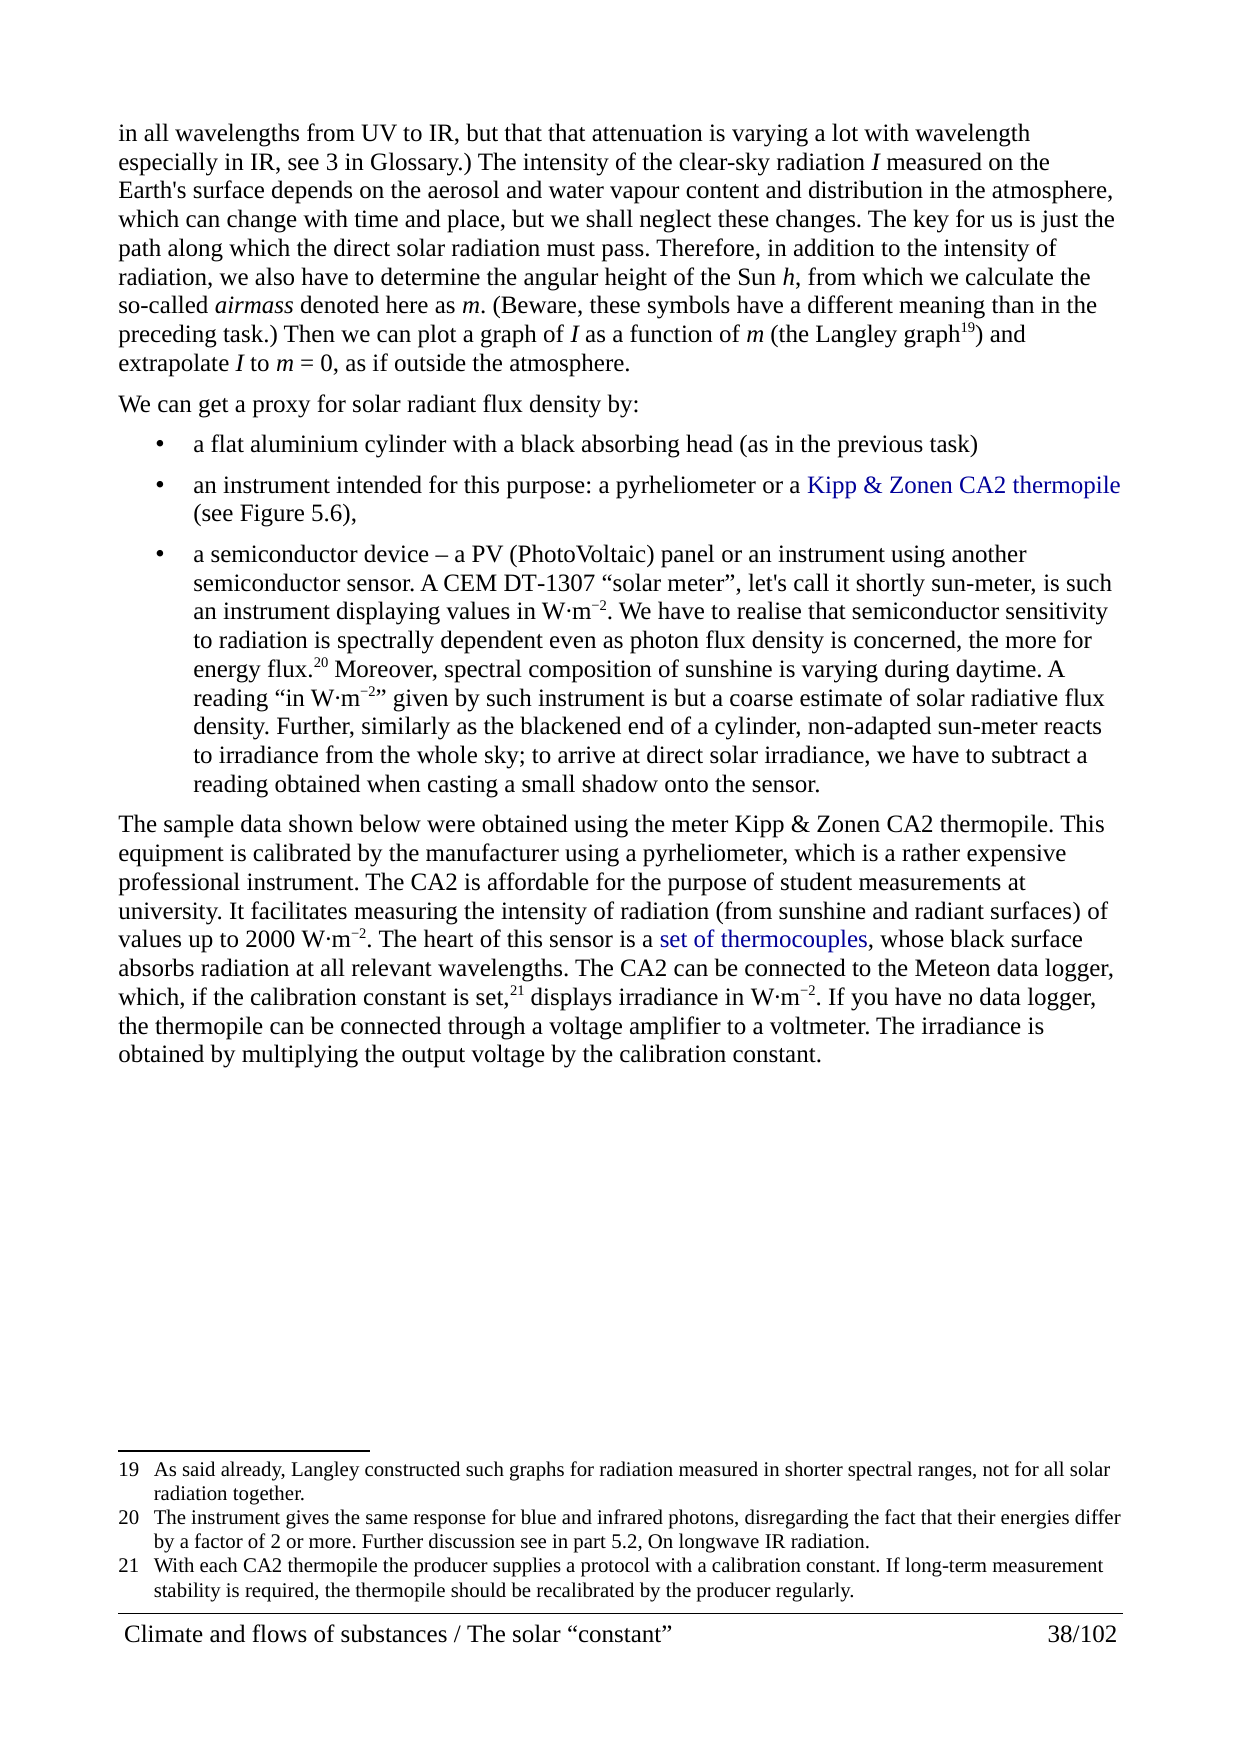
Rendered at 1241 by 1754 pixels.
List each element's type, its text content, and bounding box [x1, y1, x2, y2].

text With each CA2 thermopile the producer supplies a protocol with a calibration constant. If long-term measurement stability is required, the thermopile should be recalibrated by the producer regularly. [118, 1553, 1122, 1602]
list a semiconductor device – a PV (PhotoVoltaic) panel or an instrument using another semiconductor sensor. A CEM DT­‑1307 “solar meter”, let's call it shortly sun-meter, is such an instrument displaying values in W∙m­−2. We have to realise that semiconductor sensitivity to radiation is spectrally dependent even as photon flux density is concerned, the more for energy flux. Moreover, spectral composition of sunshine is varying during daytime. A reading “in W∙m­−2” given by such instrument is but a coarse estimate of solar radiative flux density. Further, similarly as the blackened end of a cylinder, non-adapted sun-meter reacts to irradiance from the whole sky; to arrive at direct solar irradiance, we have to subtract a reading obtained when casting a small shadow onto the sensor. [156, 539, 1122, 798]
text We can get a proxy for solar radiant flux density by: [118, 389, 1122, 417]
text The sample data shown below were obtained using the meter Kipp & Zonen CA2 thermopile. This equipment is calibrated by the manufacturer using a pyrheliometer, which is a rather expensive professional instrument. The CA2 is affordable for the purpose of student measurements at university. It facilitates measuring the intensity of radiation (from sunshine and radiant surfaces⁠) of values up to 2000 W∙m­−2. The heart of this sensor is a set of thermocouples, whose black surface absorbs radiation at all relevant wavelengths. The CA2 can be connected to the Meteon data logger, which, if the calibration constant is set, displays irradiance in W∙m­−2. If you have no data logger, the thermopile can be connected through a voltage amplifier to a voltmeter. The irradiance is obtained by multiplying the output voltage by the calibration constant. [118, 809, 1122, 1068]
list an instrument intended for this purpose: a pyrheliometer or a Kipp & Zo­nen CA2 thermopile (see Figure 5.6), [156, 470, 1122, 527]
text This task is based on the so-called Langley extrapolation method used to determine the solar constant from⁠ ground measurements. Actually it uses Pouillet's method, neglecting that attenuation of solar radiation is wavelength dependent; Langley used a much more tedious method of measuring in many wavelengths. (Solar radiation is attenuated, as passing through the atmosphere, in all wavelengths from UV to IR, but that that attenuation is varying a lot with wavelength especially in IR, see Figure 3 in Glossary.) The intensity of the clear-sky radiation I measured on the Earth's surface depends on the ⁠aerosol and water vapour content and distribution in the atmosphere, which can change with time and place, but we shall neglect these changes. The key for us is just the path along which the direct solar radiation must pass. Therefore, in addition to the intensity of radiation, we also have to determine the angular height of the Sun h, from which we calculate the so-called airmass denoted here as m. (Beware, these symbols have a different meaning than in the preceding task.) Then we can plot a graph of I as a function of m (the Langley graph) and extrapolate I⁠ to m = 0, as if outside the atmosphere. [118, 118, 1122, 377]
text As said already, Langley constructed such graphs for radiation measured in shorter spectral ranges, not for all solar radiation together. [118, 1457, 1122, 1505]
list The instrument gives the same response for blue and infrared photons, disregarding the fact that their energies differ by a factor of 2 or more. Further discussion see in part 5.2, On longwave IR radiation. [118, 1505, 1122, 1553]
list a flat aluminium cylinder with a black absorbing head (as in the previous task) [156, 429, 1122, 458]
